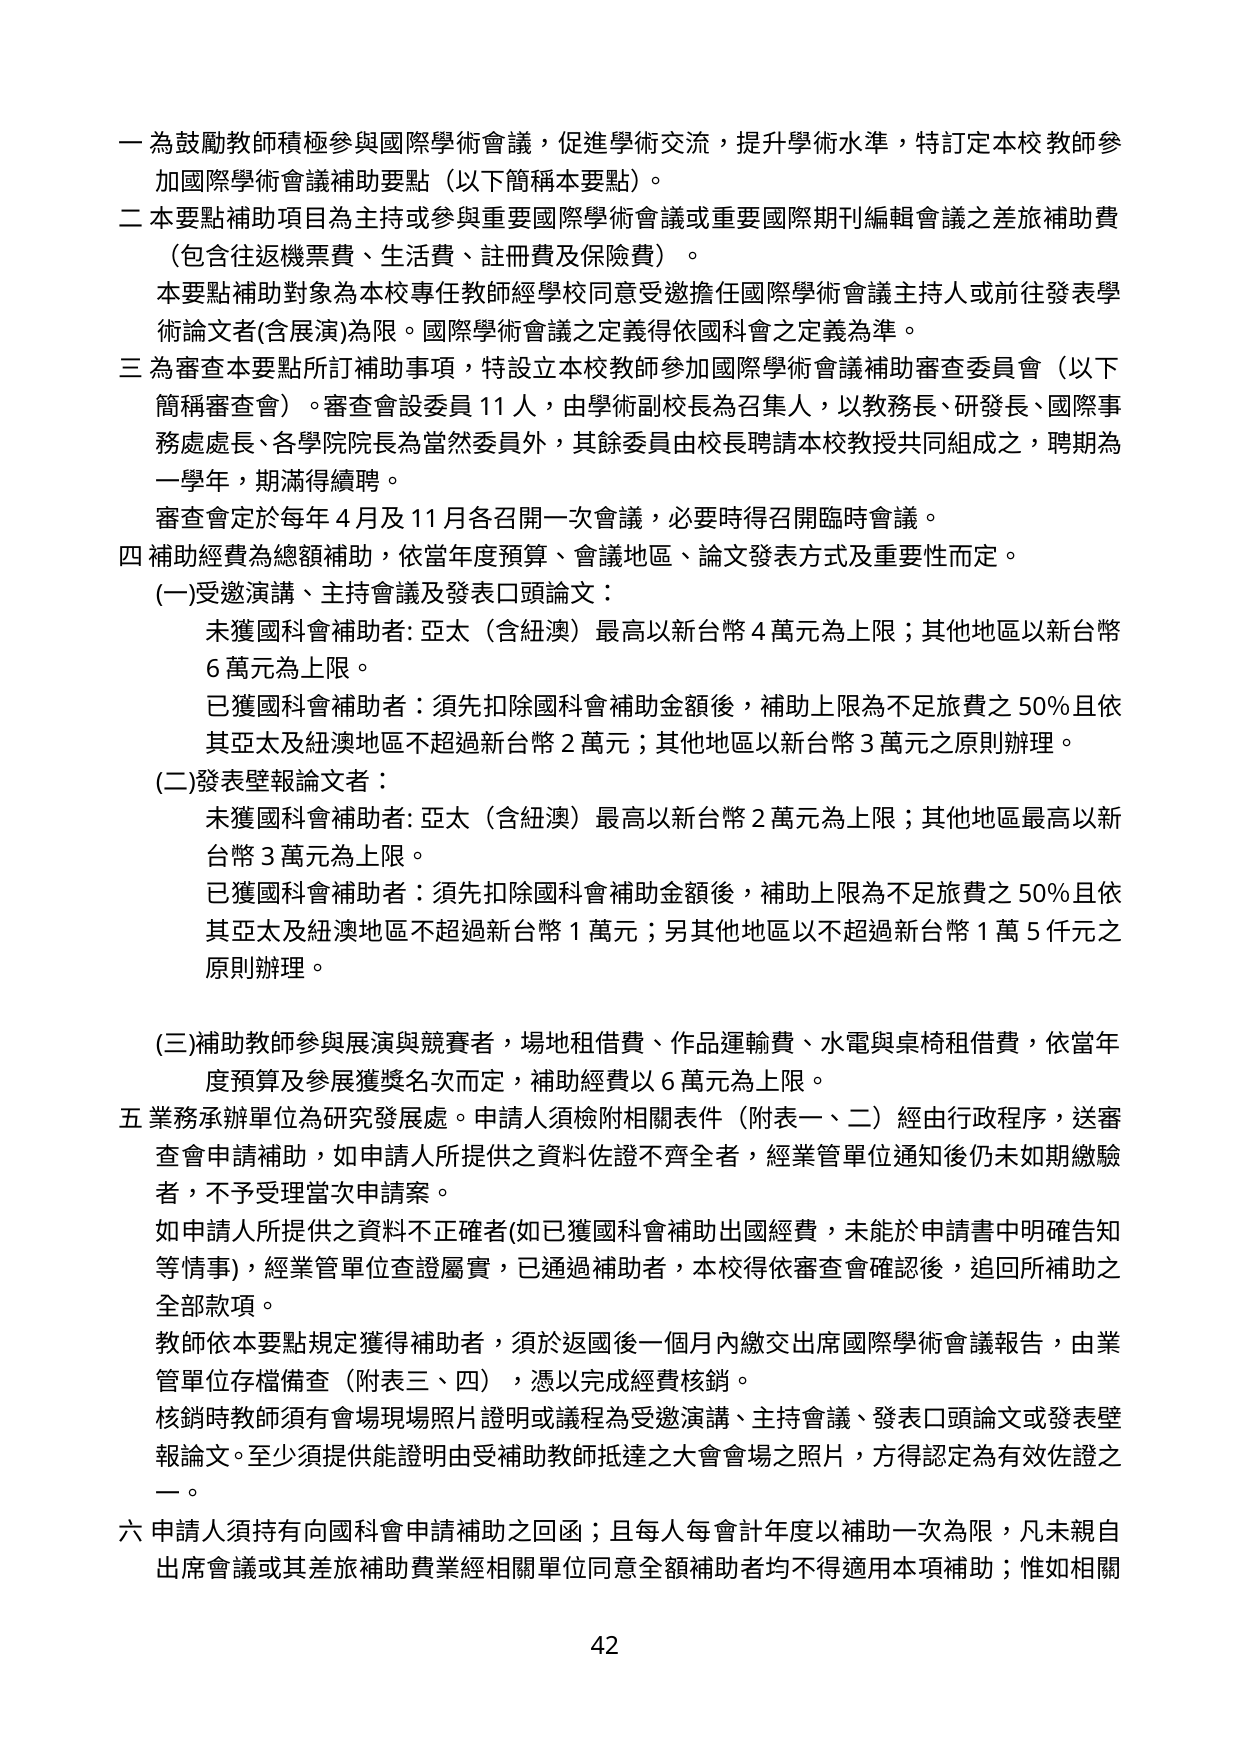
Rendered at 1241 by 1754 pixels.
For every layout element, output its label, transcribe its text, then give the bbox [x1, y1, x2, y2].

text 審查會定於每年4月及11月各召開一次會議，必要時得召開臨時會議。 [118, 498, 1122, 535]
text (二)發表壁報論文者： [118, 760, 1122, 798]
text 未獲國科會補助者: 亞太（含紐澳）最高以新台幣4萬元為上限；其他地區以新台幣6萬元為上限。 [206, 610, 1122, 685]
text 四 補助經費為總額補助，依當年度預算、會議地區、論文發表方式及重要性而定。 [118, 535, 1122, 573]
text 已獲國科會補助者：須先扣除國科會補助金額後，補助上限為不足旅費之50％且依其亞太及紐澳地區不超過新台幣2萬元；其他地區以新台幣3萬元之原則辦理。 [206, 685, 1122, 760]
text 未獲國科會補助者: 亞太（含紐澳）最高以新台幣2萬元為上限；其他地區最高以新台幣3萬元為上限。 [206, 798, 1122, 873]
text (三)補助教師參與展演與競賽者，場地租借費、作品運輸費、水電與桌椅租借費，依當年度預算及參展獲獎名次而定，補助經費以6萬元為上限。 [156, 1023, 1122, 1098]
text 已獲國科會補助者：須先扣除國科會補助金額後，補助上限為不足旅費之50％且依其亞太及紐澳地區不超過新台幣1萬元；另其他地區以不超過新台幣1萬5仟元之原則辦理。 [206, 873, 1122, 985]
text 三 為審查本要點所訂補助事項，特設立本校教師參加國際學術會議補助審查委員會（以下簡稱審查會）。審查會設委員11人，由學術副校長為召集人，以教務長、研發長、國際事務處處長、各學院院長為當然委員外，其餘委員由校長聘請本校教授共同組成之，聘期為一學年，期滿得續聘。 [118, 348, 1122, 498]
text 如申請人所提供之資料不正確者(如已獲國科會補助出國經費，未能於申請書中明確告知等情事)，經業管單位查證屬實，已通過補助者，本校得依審查會確認後，追回所補助之全部款項。 [156, 1210, 1122, 1323]
text 本要點補助對象為本校專任教師經學校同意受邀擔任國際學術會議主持人或前往發表學術論文者(含展演)為限。國際學術會議之定義得依國科會之定義為準。 [156, 273, 1122, 348]
text (一)受邀演講、主持會議及發表口頭論文： [118, 573, 1122, 610]
text 一 為鼓勵教師積極參與國際學術會議，促進學術交流，提升學術水準，特訂定本校教師參加國際學術會議補助要點（以下簡稱本要點）。 [118, 123, 1122, 198]
text 核銷時教師須有會場現場照片證明或議程為受邀演講、主持會議、發表口頭論文或發表壁報論文。至少須提供能證明由受補助教師抵達之大會會場之照片，方得認定為有效佐證之一。 [156, 1398, 1122, 1510]
text 教師依本要點規定獲得補助者，須於返國後一個月內繳交出席國際學術會議報告，由業管單位存檔備查（附表三、四），憑以完成經費核銷。 [156, 1323, 1122, 1398]
text 六 申請人須持有向國科會申請補助之回函；且每人每會計年度以補助一次為限，凡未親自出席會議或其差旅補助費業經相關單位同意全額補助者均不得適用本項補助；惟如相關 [118, 1510, 1122, 1585]
text 二 本要點補助項目為主持或參與重要國際學術會議或重要國際期刊編輯會議之差旅補助費（包含往返機票費、生活費、註冊費及保險費）。 [118, 198, 1122, 273]
text 五 業務承辦單位為研究發展處。申請人須檢附相關表件（附表一、二）經由行政程序，送審查會申請補助，如申請人所提供之資料佐證不齊全者，經業管單位通知後仍未如期繳驗者，不予受理當次申請案。 [118, 1098, 1122, 1210]
